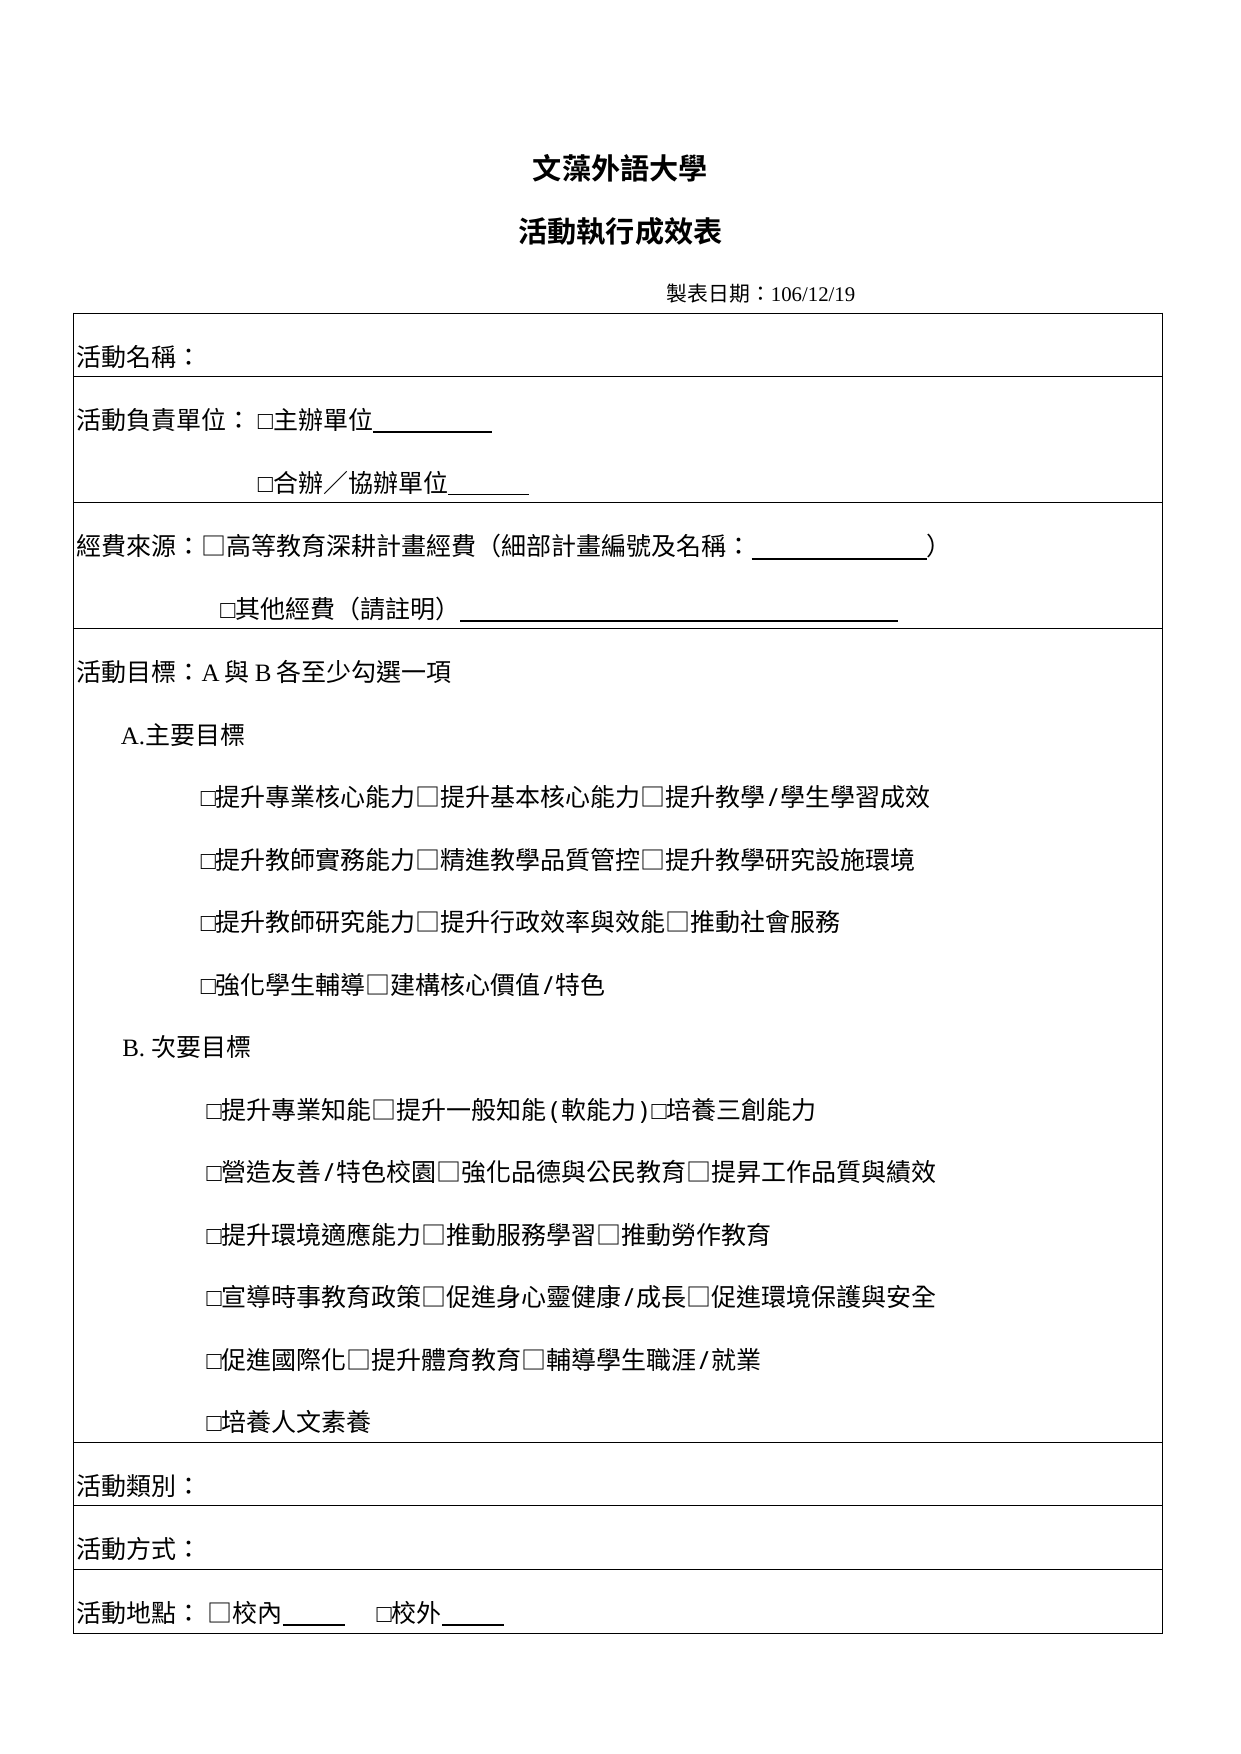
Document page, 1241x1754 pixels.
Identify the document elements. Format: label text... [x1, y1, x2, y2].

table_cell 活動地點： □校內 □校外 [74, 1570, 1162, 1632]
text 製表日期：106/12/19 [118, 250, 1122, 313]
table_cell 活動目標：A與B各至少勾選一項 A.主要目標 □提升專業核心能力□提升基本核心能力□提升教學/學生學習成效 □提升教師實務能力□精進教學品質管控□提升教學研究設施環境 □提升教師研究能力□提升行政效率與效能□推動社會服務 □強化學生輔導□建構核心價值/特色 B. 次要目標 □提升專業知能□提升一般知能(軟能力)□培養三創能力 □營造友善/特色校園□強化品德與公民教育□提昇工作品質與績效 □提升環境適應能力□推動服務學習□推動勞作教育 □宣導時事教育政策□促進身心靈健康/成長□促進環境保護與安全 □促進國際化□提升體育教育□輔導學生職涯/就業 □培養人文素養 [74, 629, 1162, 1442]
table_cell 活動負責單位： □主辦單位 □合辦／協辦單位 [74, 377, 1162, 502]
table_cell 活動類別： [74, 1443, 1162, 1505]
text 活動執行成效表 [118, 188, 1122, 250]
text 文藻外語大學 [118, 125, 1122, 188]
table_cell 經費來源：□高等教育深耕計畫經費（細部計畫編號及名稱： ） □其他經費（請註明） [74, 503, 1162, 628]
table_header 活動名稱： [74, 314, 1162, 376]
table_cell 活動方式： [74, 1506, 1162, 1569]
